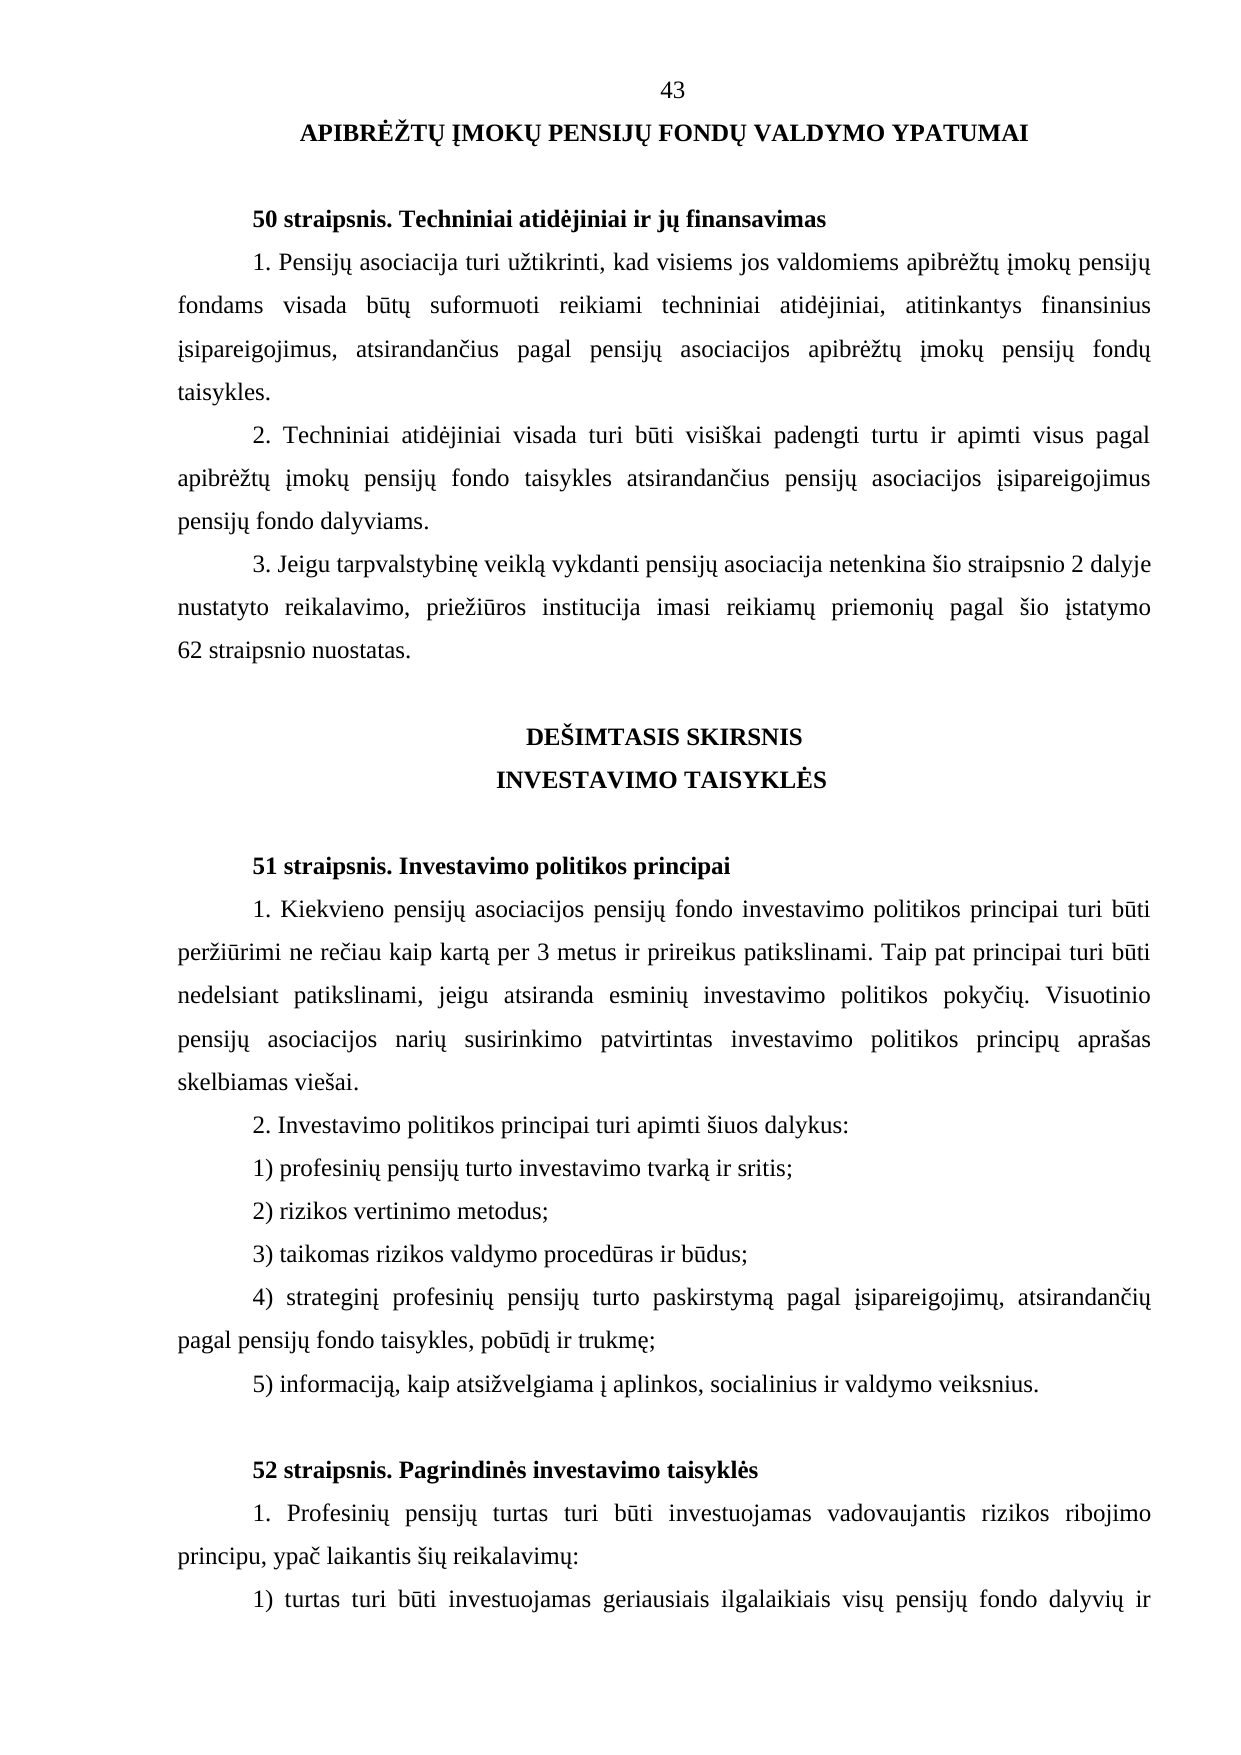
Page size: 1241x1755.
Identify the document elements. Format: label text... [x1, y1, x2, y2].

text 2. Techniniai atidėjiniai visada turi būti visiškai padengti turtu ir apimti visus pagal apibrėžtų įmokų pensijų fondo taisykles atsirandančius pensijų asociacijos įsipareigojimus pensijų fondo dalyviams. [177, 420, 1152, 535]
text 1) turtas turi būti investuojamas geriausiais ilgalaikiais visų pensijų fondo dalyvių ir [177, 1584, 1152, 1613]
text 52 straipsnis. Pagrindinės investavimo taisyklės [177, 1455, 1152, 1484]
text 3. Jeigu tarpvalstybinę veiklą vykdanti pensijų asociacija netenkina šio straipsnio 2 dalyje nustatyto reikalavimo, priežiūros institucija imasi reikiamų priemonių pagal šio įstatymo 62 straipsnio nuostatas. [177, 549, 1152, 664]
text APIBRĖŽTŲ ĮMOKŲ PENSIJŲ FONDŲ VALDYMO YPATUMAI [177, 118, 1152, 147]
text 5) informaciją, kaip atsižvelgiama į aplinkos, socialinius ir valdymo veiksnius. [177, 1369, 1152, 1397]
text 2) rizikos vertinimo metodus; [177, 1196, 1152, 1225]
text DEŠIMTASIS SKIRSNIS [177, 722, 1152, 751]
text 3) taikomas rizikos valdymo procedūras ir būdus; [177, 1239, 1152, 1268]
text 1) profesinių pensijų turto investavimo tvarką ir sritis; [177, 1153, 1152, 1182]
text INVESTAVIMO TAISYKLĖS [177, 765, 1152, 794]
text 2. Investavimo politikos principai turi apimti šiuos dalykus: [177, 1110, 1152, 1139]
text 50 straipsnis. Techniniai atidėjiniai ir jų finansavimas [177, 204, 1152, 233]
text 51 straipsnis. Investavimo politikos principai [177, 851, 1152, 880]
text 4) strateginį profesinių pensijų turto paskirstymą pagal įsipareigojimų, atsirandančių pagal pensijų fondo taisykles, pobūdį ir trukmę; [177, 1282, 1152, 1354]
text 1. Profesinių pensijų turtas turi būti investuojamas vadovaujantis rizikos ribojimo principu, ypač laikantis šių reikalavimų: [177, 1498, 1152, 1570]
text 1. Kiekvieno pensijų asociacijos pensijų fondo investavimo politikos principai turi būti peržiūrimi ne rečiau kaip kartą per 3 metus ir prireikus patikslinami. Taip pat principai turi būti nedelsiant patikslinami, jeigu atsiranda esminių investavimo politikos pokyčių. Visuotinio pensijų asociacijos narių susirinkimo patvirtintas investavimo politikos principų aprašas skelbiamas viešai. [177, 894, 1152, 1096]
text 1. Pensijų asociacija turi užtikrinti, kad visiems jos valdomiems apibrėžtų įmokų pensijų fondams visada būtų suformuoti reikiami techniniai atidėjiniai, atitinkantys finansinius įsipareigojimus, atsirandančius pagal pensijų asociacijos apibrėžtų įmokų pensijų fondų taisykles. [177, 247, 1152, 406]
